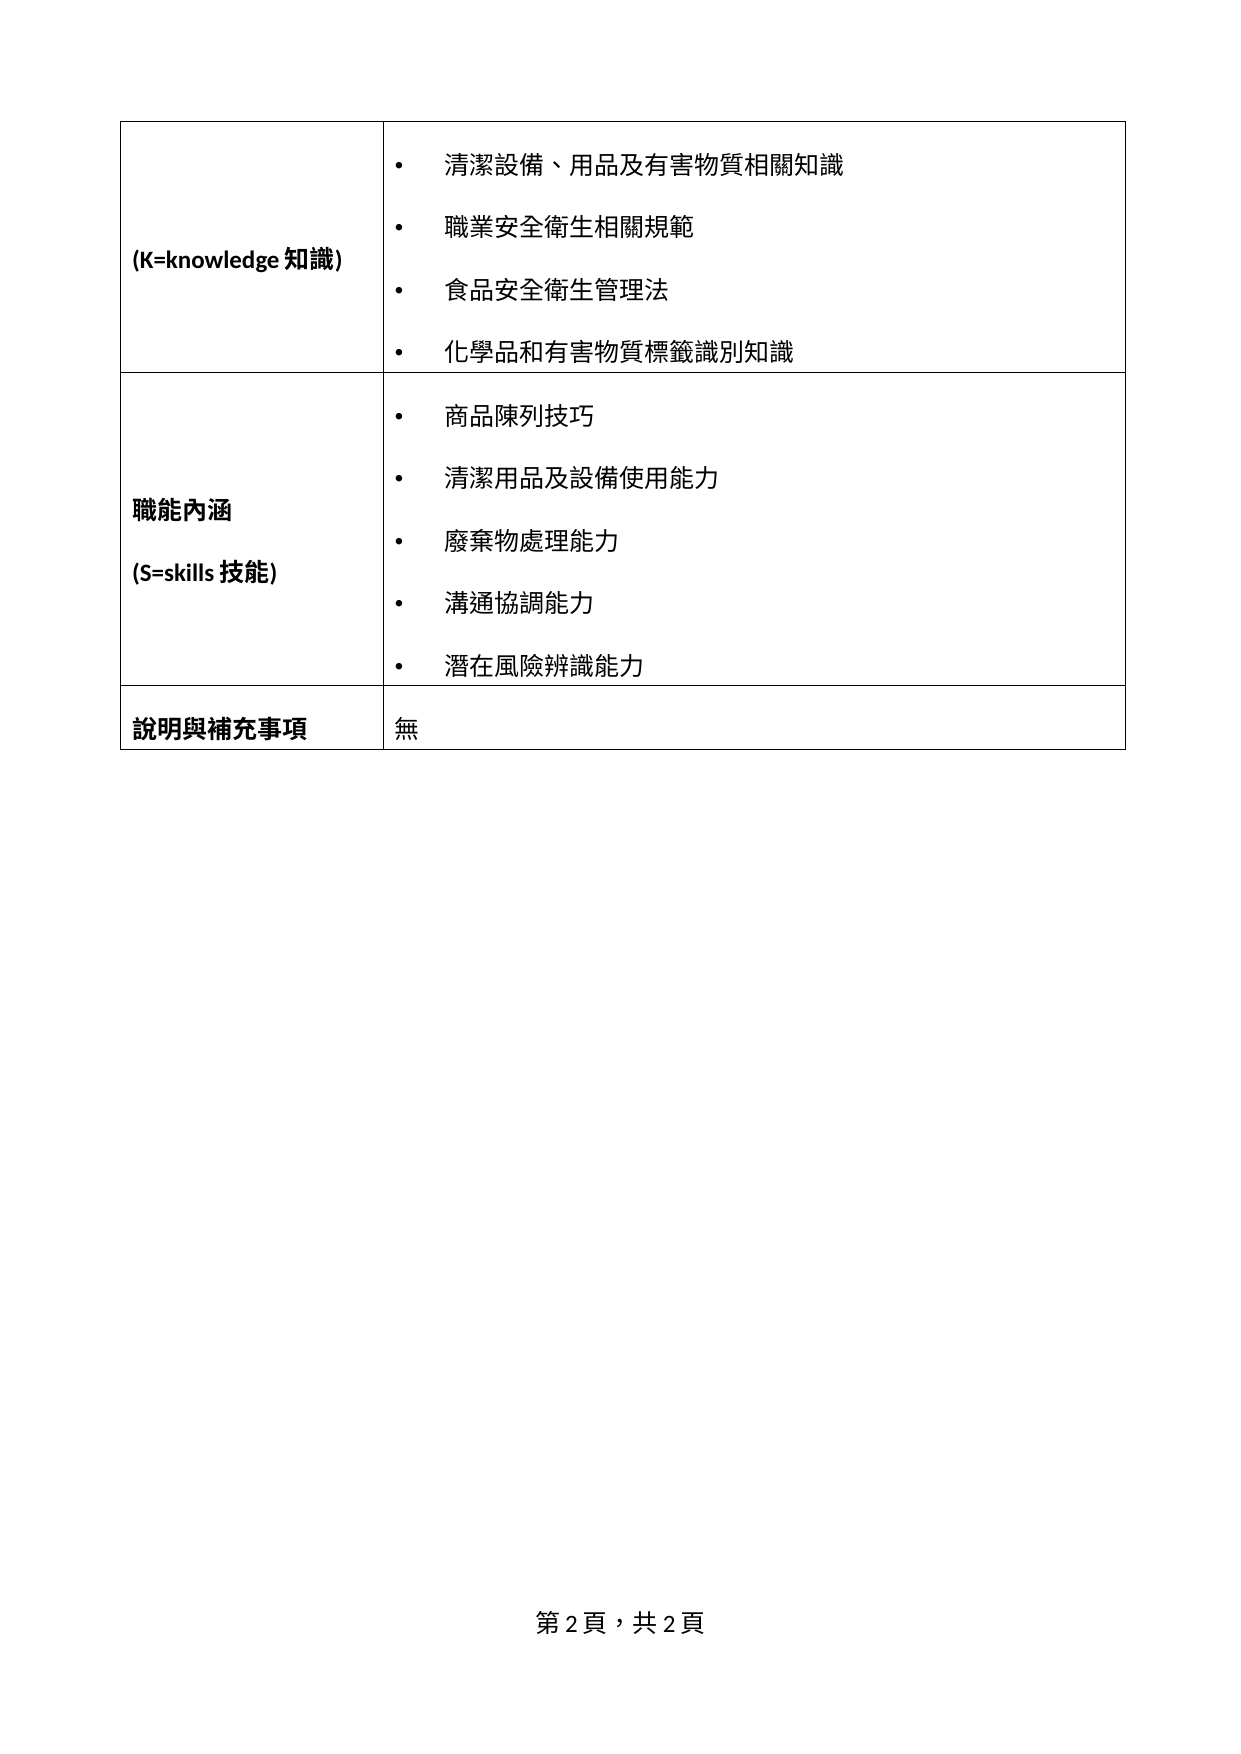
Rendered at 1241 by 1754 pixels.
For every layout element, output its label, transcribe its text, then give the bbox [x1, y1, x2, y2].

table_cell 無 [384, 686, 1125, 749]
table_cell 說明與補充事項 [121, 686, 383, 749]
table_cell 消防安全法規相關知識 清潔設備、用品及有害物質相關知識 職業安全衛生相關規範 食品安全衛生管理法 化學品和有害物質標籤識別知識 [384, 122, 1125, 372]
table_cell (K=knowledge知識) [121, 122, 383, 372]
table_cell 商品陳列技巧 清潔用品及設備使用能力 廢棄物處理能力 溝通協調能力 潛在風險辨識能力 [384, 373, 1125, 685]
table_cell 職能內涵 (S=skills技能) [121, 373, 383, 685]
